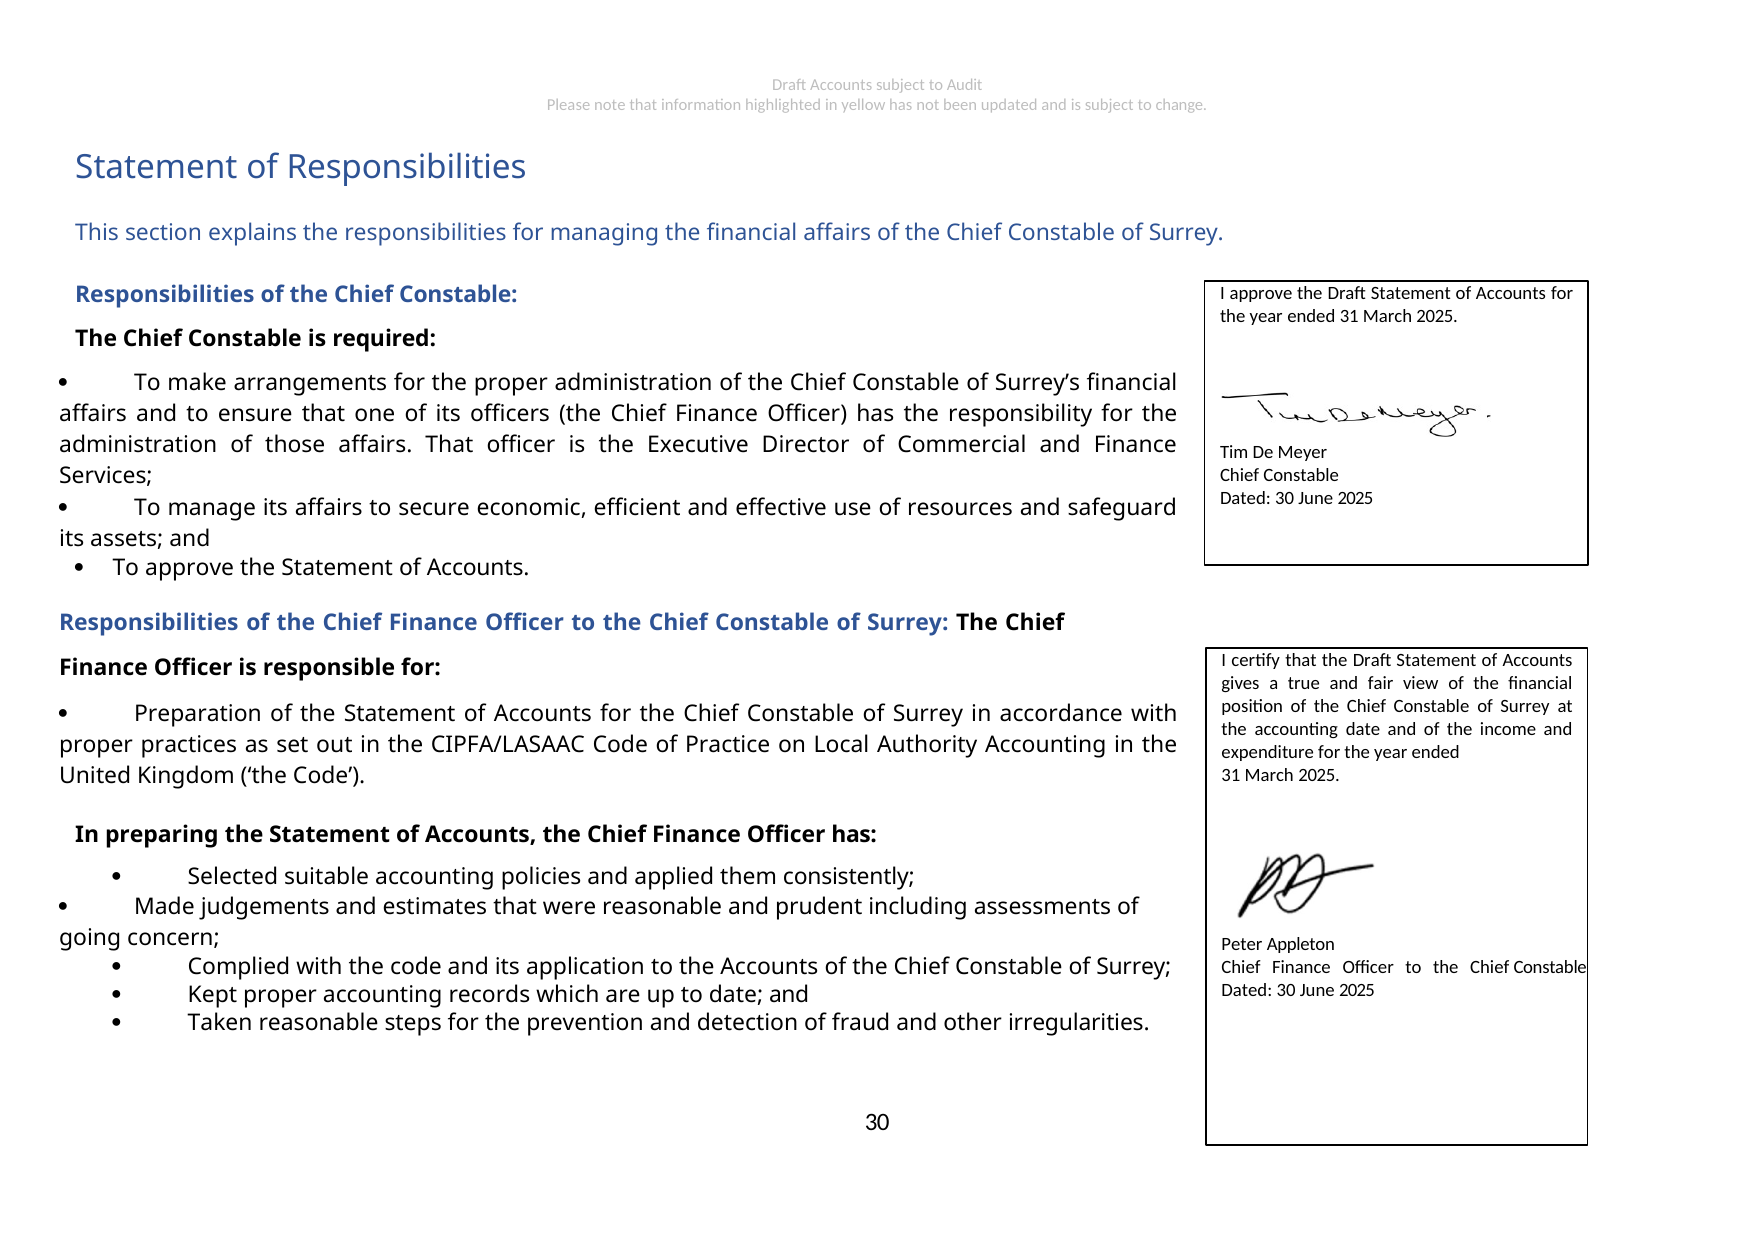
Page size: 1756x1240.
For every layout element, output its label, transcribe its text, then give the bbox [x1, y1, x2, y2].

list To manage its affairs to secure economic, efficient and effective use of resources and safeguard its assets; and [59, 491, 1178, 553]
list Kept proper accounting records which are up to date; and [112, 980, 1205, 1008]
list Complied with the code and its application to the Accounts of the Chief Constable of Surrey; [1207, 952, 1587, 980]
text The Chief Constable is required: [75, 322, 1204, 353]
list Preparation of the Statement of Accounts for the Chief Constable of Surrey in accordance with proper practices as set out in the CIPFA/LASAAC Code of Practice on Local Authority Accounting in the United Kingdom (‘the Code’). [59, 697, 1178, 790]
text This section explains the responsibilities for managing the financial affairs of the Chief Constable of Surrey. [75, 216, 1711, 247]
list Complied with the code and its application to the Accounts of the Chief Constable of Surrey; [112, 952, 1205, 980]
list Kept proper accounting records which are up to date; and [1588, 980, 1711, 1008]
list To approve the Statement of Accounts. [75, 553, 1711, 581]
list [1207, 1008, 1587, 1036]
list [1588, 862, 1711, 890]
subtitle Statement of Responsibilities [75, 142, 1711, 188]
text [1205, 322, 1587, 353]
list Complied with the code and its application to the Accounts of the Chief Constable of Surrey; [1588, 952, 1711, 980]
list Kept proper accounting records which are up to date; and [1207, 980, 1587, 1008]
list Made judgements and estimates that were reasonable and prudent including assessments of going concern; [59, 890, 1179, 952]
text [1589, 322, 1711, 353]
list To make arrangements for the proper administration of the Chief Constable of Surrey’s financial affairs and to ensure that one of its officers (the Chief Finance Officer) has the responsibility for the administration of those affairs. That officer is the Executive Director of Commercial and Finance Services; [59, 366, 1179, 491]
subtitle [1207, 818, 1587, 849]
list [1375, 862, 1587, 890]
subtitle Responsibilities of the Chief Finance Officer to the Chief Constable of Surrey: The Chief Finance Officer is responsible for: [59, 606, 1065, 683]
subtitle In preparing the Statement of Accounts, the Chief Finance Officer has: [75, 818, 1205, 849]
subtitle [1588, 818, 1711, 849]
list Selected suitable accounting policies and applied them consistently; [112, 862, 1205, 890]
list Taken reasonable steps for the prevention and detection of fraud and other irregularities. [112, 1008, 1205, 1036]
list [1588, 1008, 1711, 1036]
subtitle Responsibilities of the Chief Constable: [75, 278, 1711, 309]
